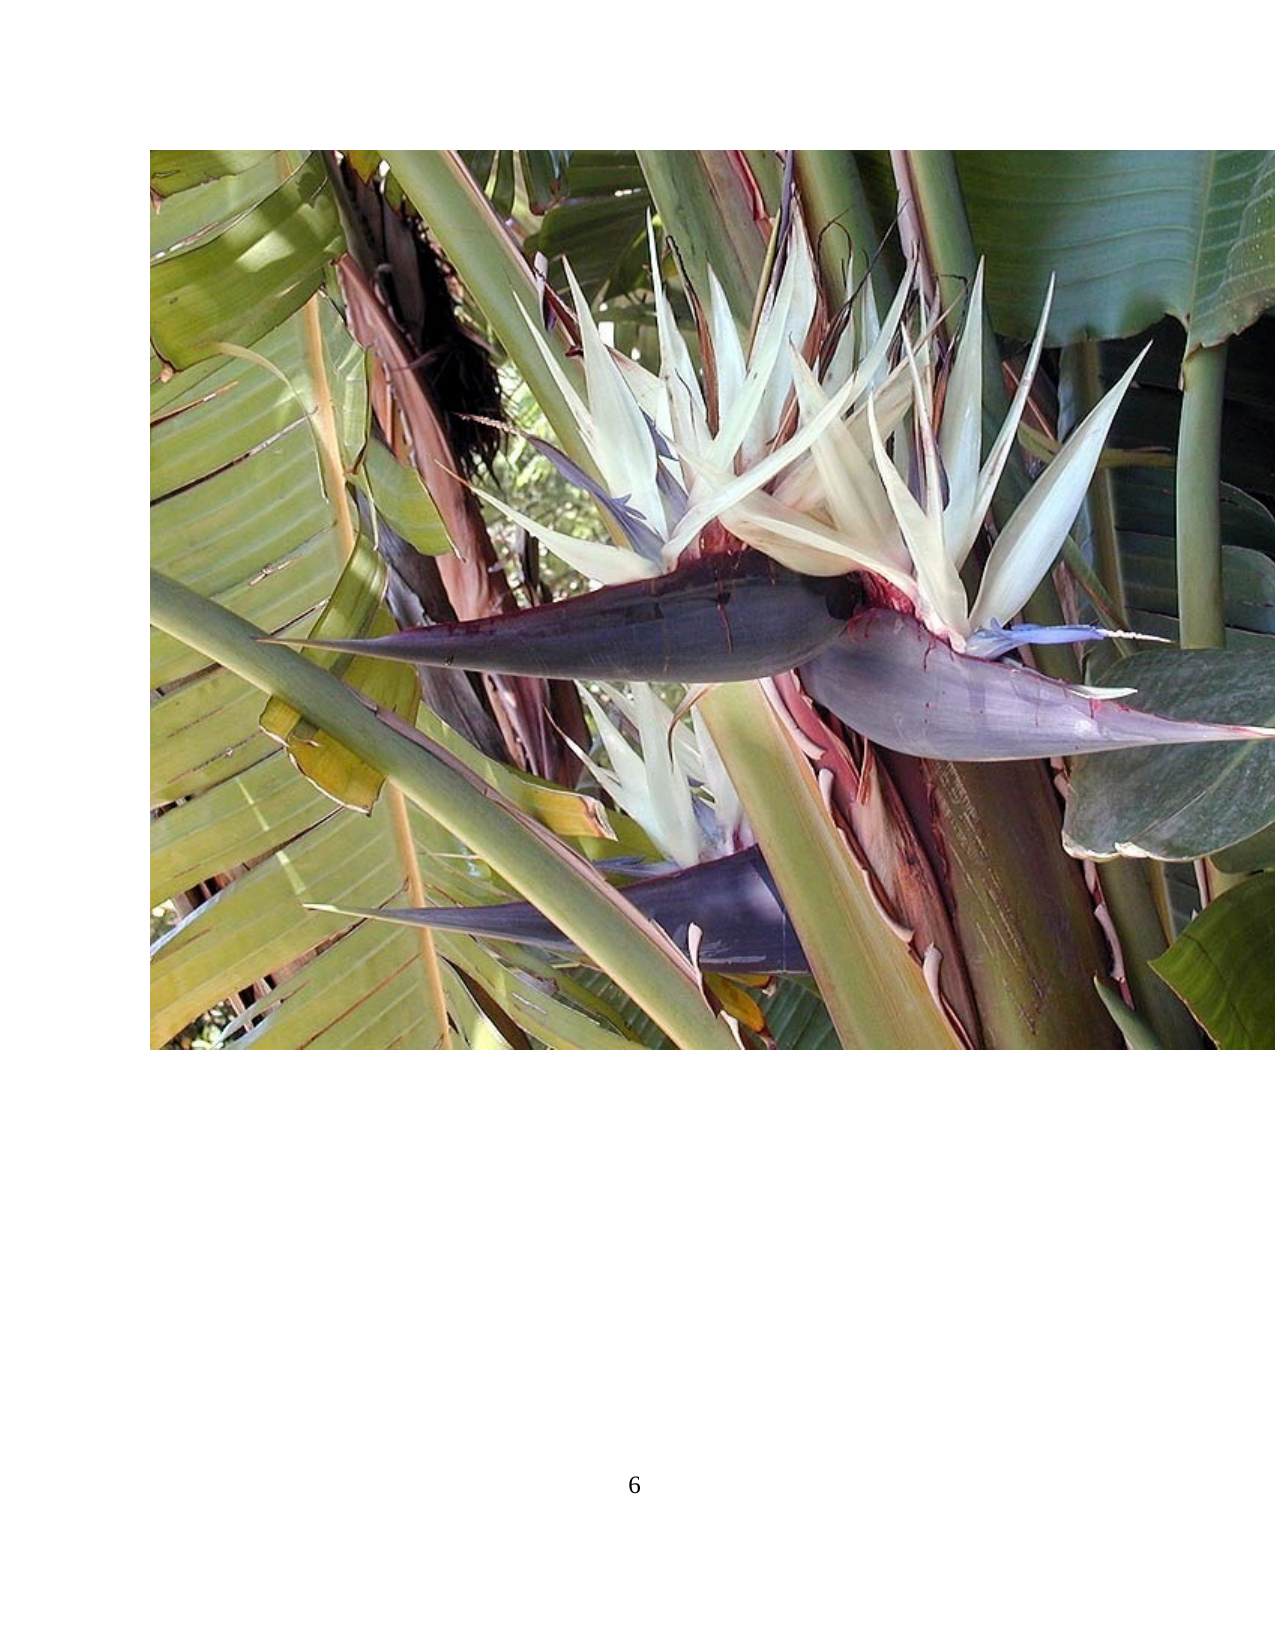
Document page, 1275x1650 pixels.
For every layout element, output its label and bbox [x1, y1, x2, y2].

picture [150, 150, 1275, 1050]
